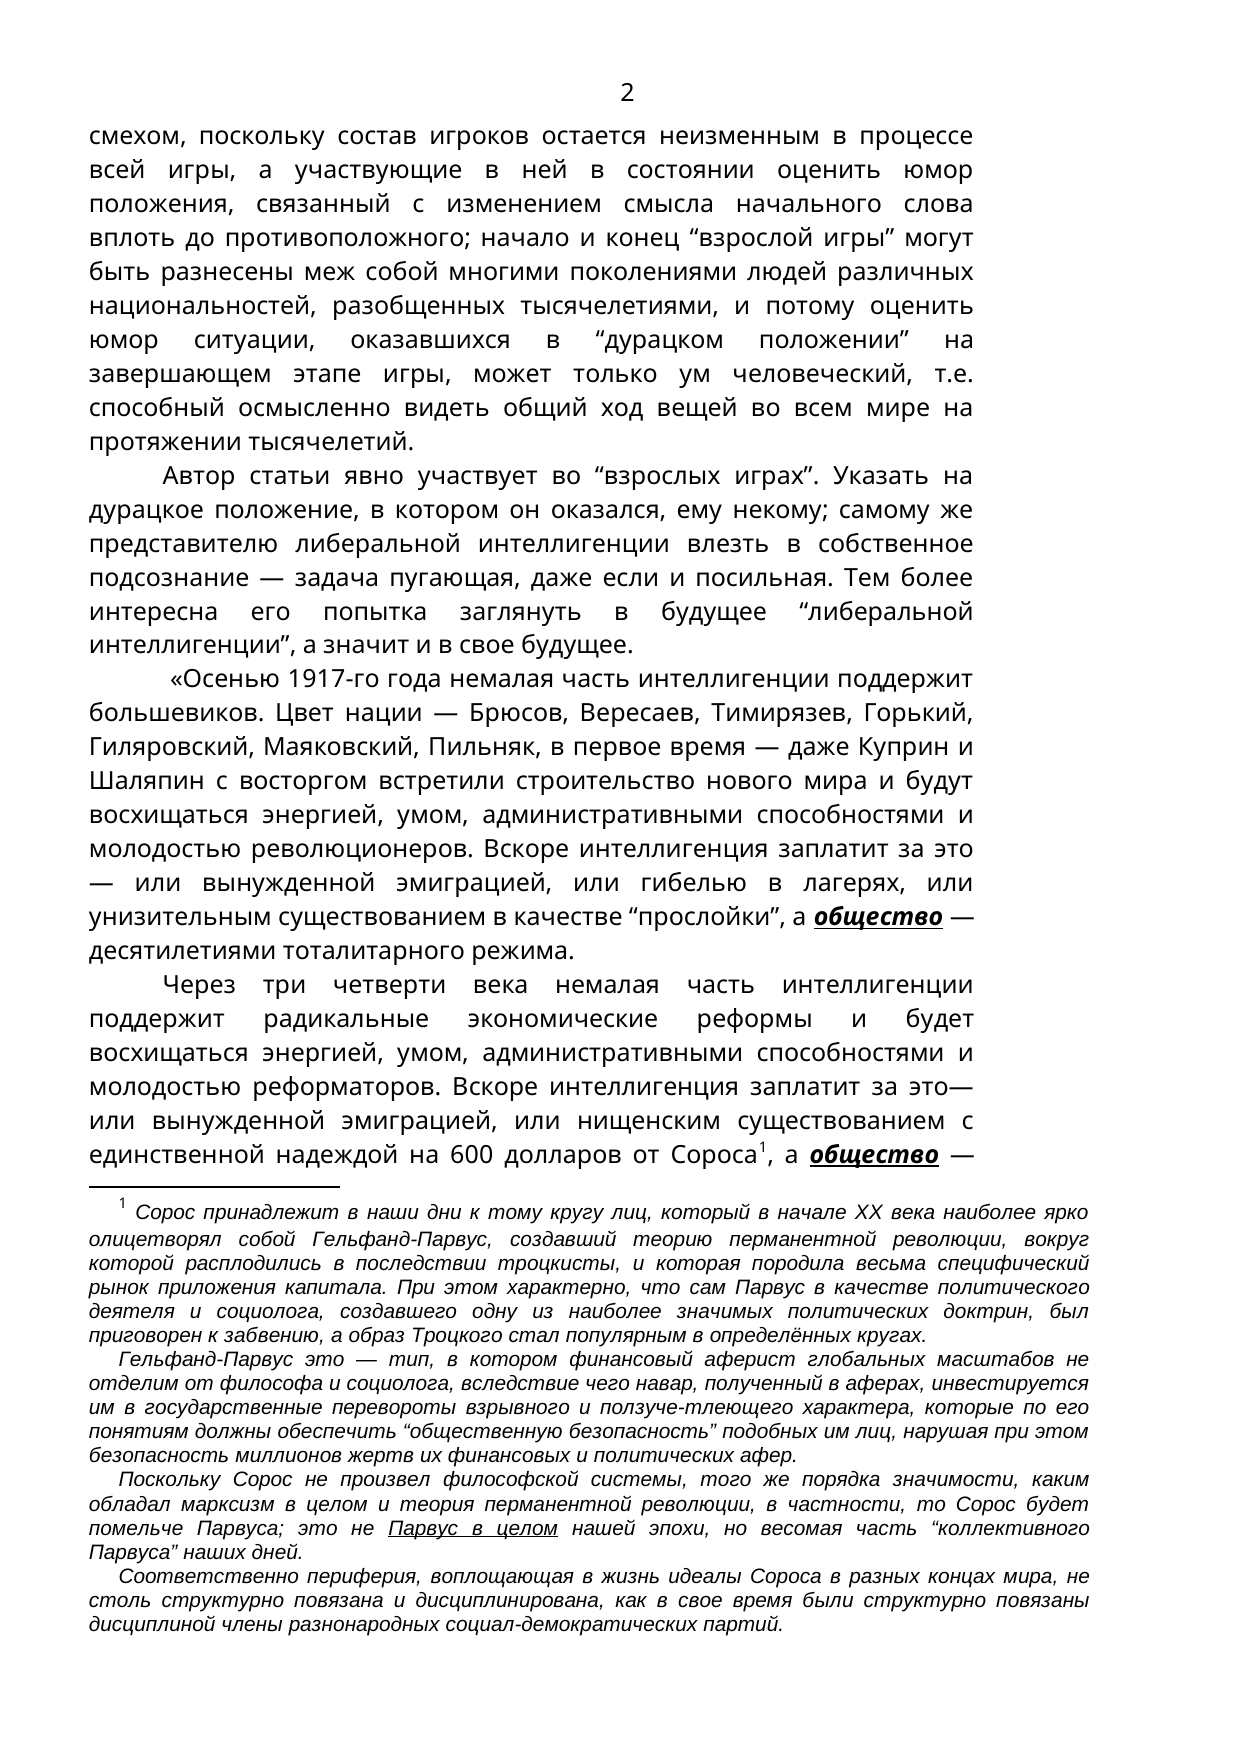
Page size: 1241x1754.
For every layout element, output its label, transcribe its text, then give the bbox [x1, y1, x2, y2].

text Гельфанд-Парвус это — тип, в котором финансовый аферист глобальных масштабов не отделим от философа и социолога, вследствие чего навар, полученный в аферах, инвестируется им в государственные перевороты взрывного и ползуче-тлеющего характера, которые по его понятиям должны обеспечить “общественную безопасность” подобных им лиц, нарушая при этом безопасность миллионов жертв их финансовых и политических афер. [89, 1347, 1092, 1467]
text Автор статьи явно участвует во “взрослых играх”. Указать на дурацкое положение, в котором он оказался, ему некому; самому же представителю либеральной интеллигенции влезть в собственное подсознание — задача пугающая, даже если и посильная. Тем более интересна его попытка заглянуть в будущее “либеральной интеллигенции”, а значит и в свое будущее. [89, 458, 974, 661]
text смехом, поскольку состав игроков остается неизменным в процессе всей игры, а участвующие в ней в состоянии оценить юмор положения, связанный с изменением смысла начального слова вплоть до противоположного; начало и конец “взрослой игры” могут быть разнесены меж собой многими поколениями людей различных национальностей, разобщенных тысячелетиями, и потому оценить юмор ситуации, оказавшихся в “дурацком положении” на завершающем этапе игры, может только ум человеческий, т.е. способный осмысленно видеть общий ход вещей во всем мире на протяжении тысячелетий. [89, 118, 974, 458]
text Сорос принадлежит в наши дни к тому кругу лиц, который в начале ХХ века наиболее ярко олицетворял собой Гельфанд-Парвус, создавший теорию перманентной революции, вокруг которой расплодились в последствии троцкисты, и которая породила весьма специфический рынок приложения капитала. При этом характерно, что сам Парвус в качестве политического деятеля и социолога, создавшего одну из наиболее значимых политических доктрин, был приговорен к забвению, а образ Троцкого стал популярным в определённых кругах. [89, 1193, 1092, 1347]
text Через три четверти века немалая часть интеллигенции поддержит радикальные экономические реформы и будет восхищаться энергией, умом, административными способностями и молодостью реформаторов. Вскоре интеллигенция заплатит за это— или вынужденной эмиграцией, или нищенским существованием с единственной надеждой на 600 долларов от Сороса, а общество — деградацией науки и тихим умиранием образования, медицины и культуры. А впереди будет вполне внятная перспектива тоталитарного режима — потому что регрессирующее состояние экономики слишком часто заканчивается подходящей “сильной рукой”.» [89, 967, 974, 1171]
text Соответственно периферия, воплощающая в жизнь идеалы Сороса в разных концах мира, не столь структурно повязана и дисциплинирована, как в свое время были структурно повязаны дисциплиной члены разнонародных социал-демократических партий. [89, 1564, 1092, 1636]
text Поскольку Сорос не произвел философской системы, того же порядка значимости, каким обладал марксизм в целом и теория перманентной революции, в частности, то Сорос будет помельче Парвуса; это не Парвус в целом нашей эпохи, но весомая часть “коллективного Парвуса” наших дней. [89, 1467, 1092, 1564]
text «Осенью 1917-го года немалая часть интеллигенции поддержит большевиков. Цвет нации — Брюсов, Вересаев, Тимирязев, Горький, Гиляровский, Маяковский, Пильняк, в первое время — даже Куприн и Шаляпин с восторгом встретили строительство нового мира и будут восхищаться энергией, умом, административными способностями и молодостью революционеров. Вскоре интеллигенция заплатит за это — или вынужденной эмиграцией, или гибелью в лагерях, или унизительным существованием в качестве “прослойки”, а общество — десятилетиями тоталитарного режима. [89, 661, 974, 967]
